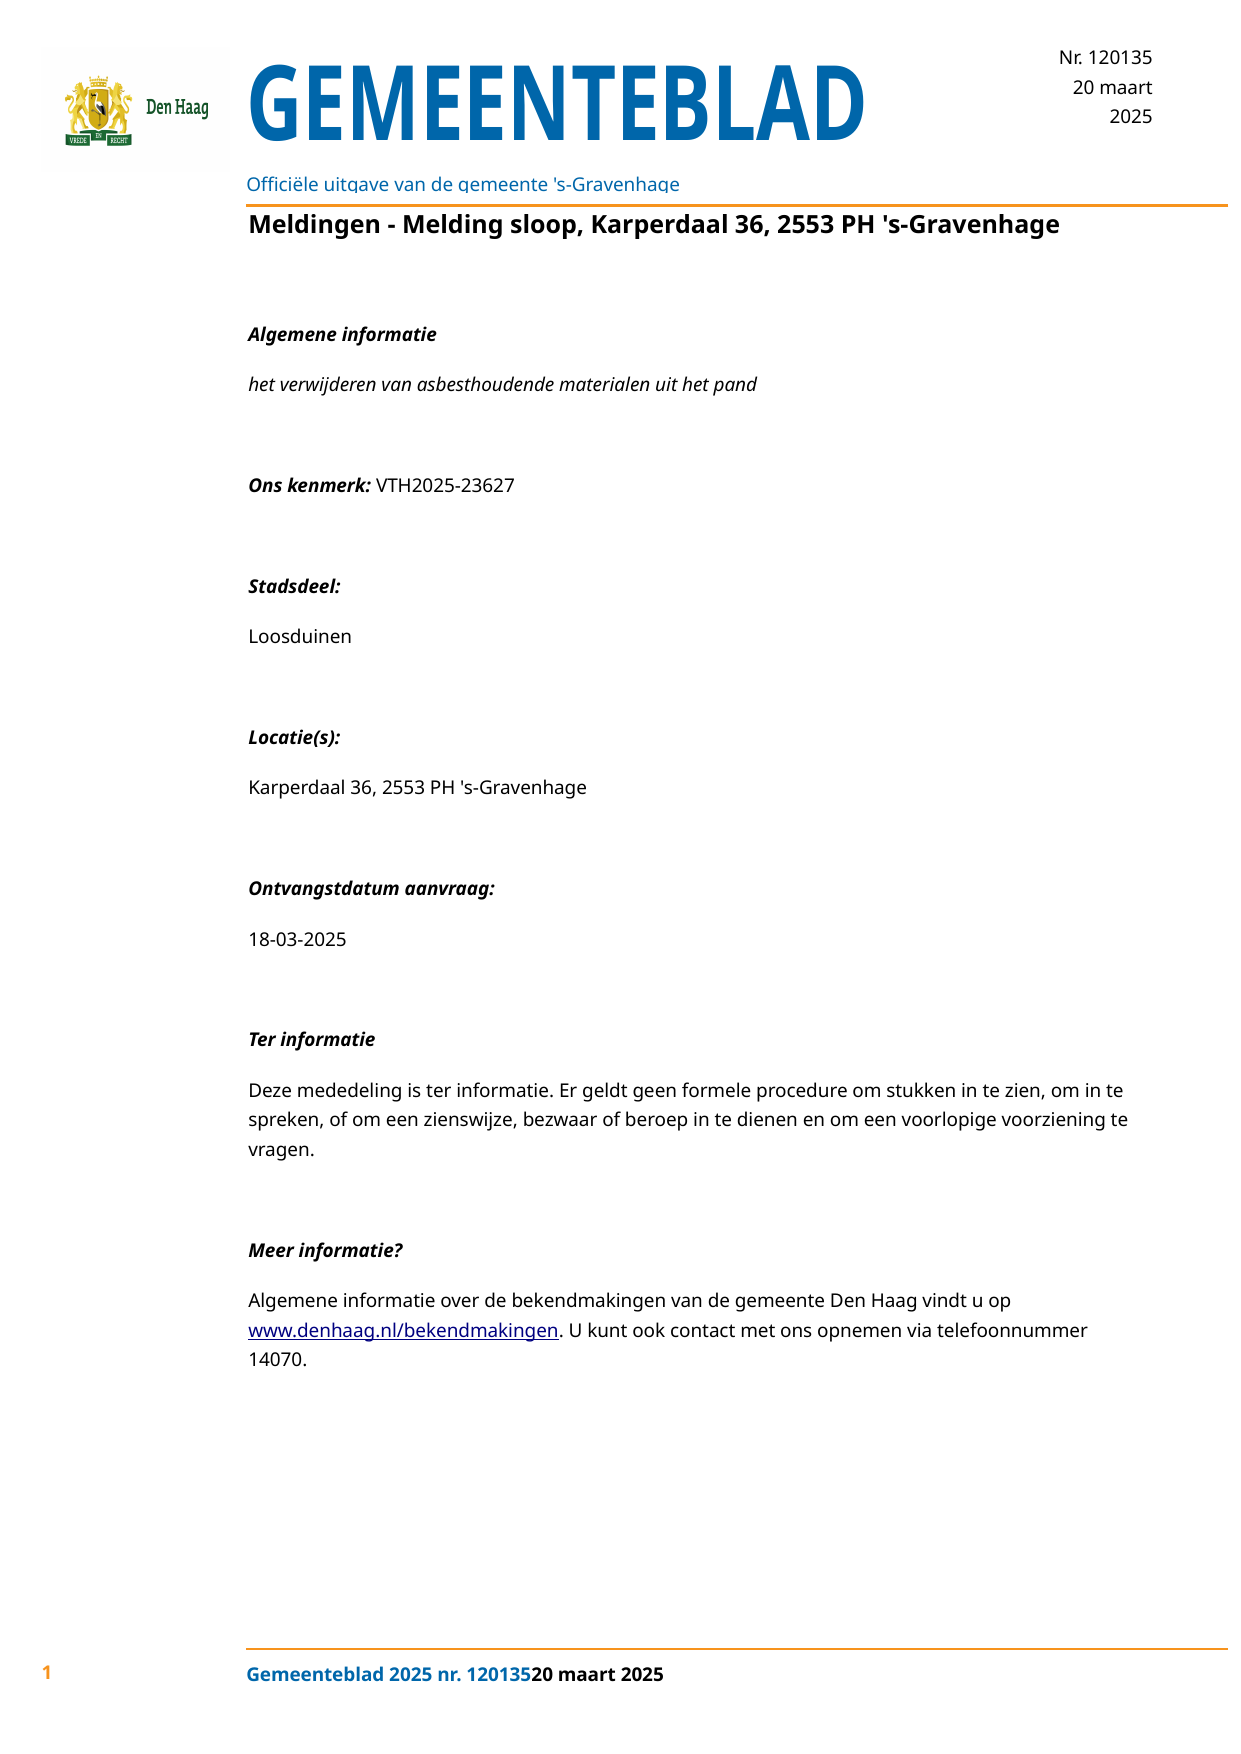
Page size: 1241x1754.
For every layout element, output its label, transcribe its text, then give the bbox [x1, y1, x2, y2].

text Algemene informatie [248, 321, 1152, 346]
text Algemene informatie over de bekendmakingen van de gemeente Den Haag vindt u op www.denhaag.nl/bekendmakingen. U kunt ook contact met ons opnemen via telefoonnummer 14070. [248, 1287, 1152, 1372]
text 18-03-2025 [248, 926, 1152, 951]
picture [41, 47, 231, 172]
text Loosduinen [248, 623, 1152, 649]
text Meer informatie? [248, 1237, 1152, 1263]
text Ter informatie [248, 1027, 1152, 1052]
text Meldingen - Melding sloop, Karperdaal 36, 2553 PH 's-Gravenhage [248, 207, 1152, 241]
text Locatie(s): [248, 724, 1152, 750]
text Ontvangstdatum aanvraag: [248, 875, 1152, 901]
text Deze mededeling is ter informatie. Er geldt geen formele procedure om stukken in te zien, om in te spreken, of om een zienswijze, bezwaar of beroep in te dienen en om een voorlopige voorziening te vragen. [248, 1077, 1152, 1162]
text het verwijderen van asbesthoudende materialen uit het pand [248, 371, 1152, 397]
text Karperdaal 36, 2553 PH 's-Gravenhage [248, 774, 1152, 800]
text Ons kenmerk: VTH2025-23627 [248, 472, 1152, 498]
text Stadsdeel: [248, 573, 1152, 598]
